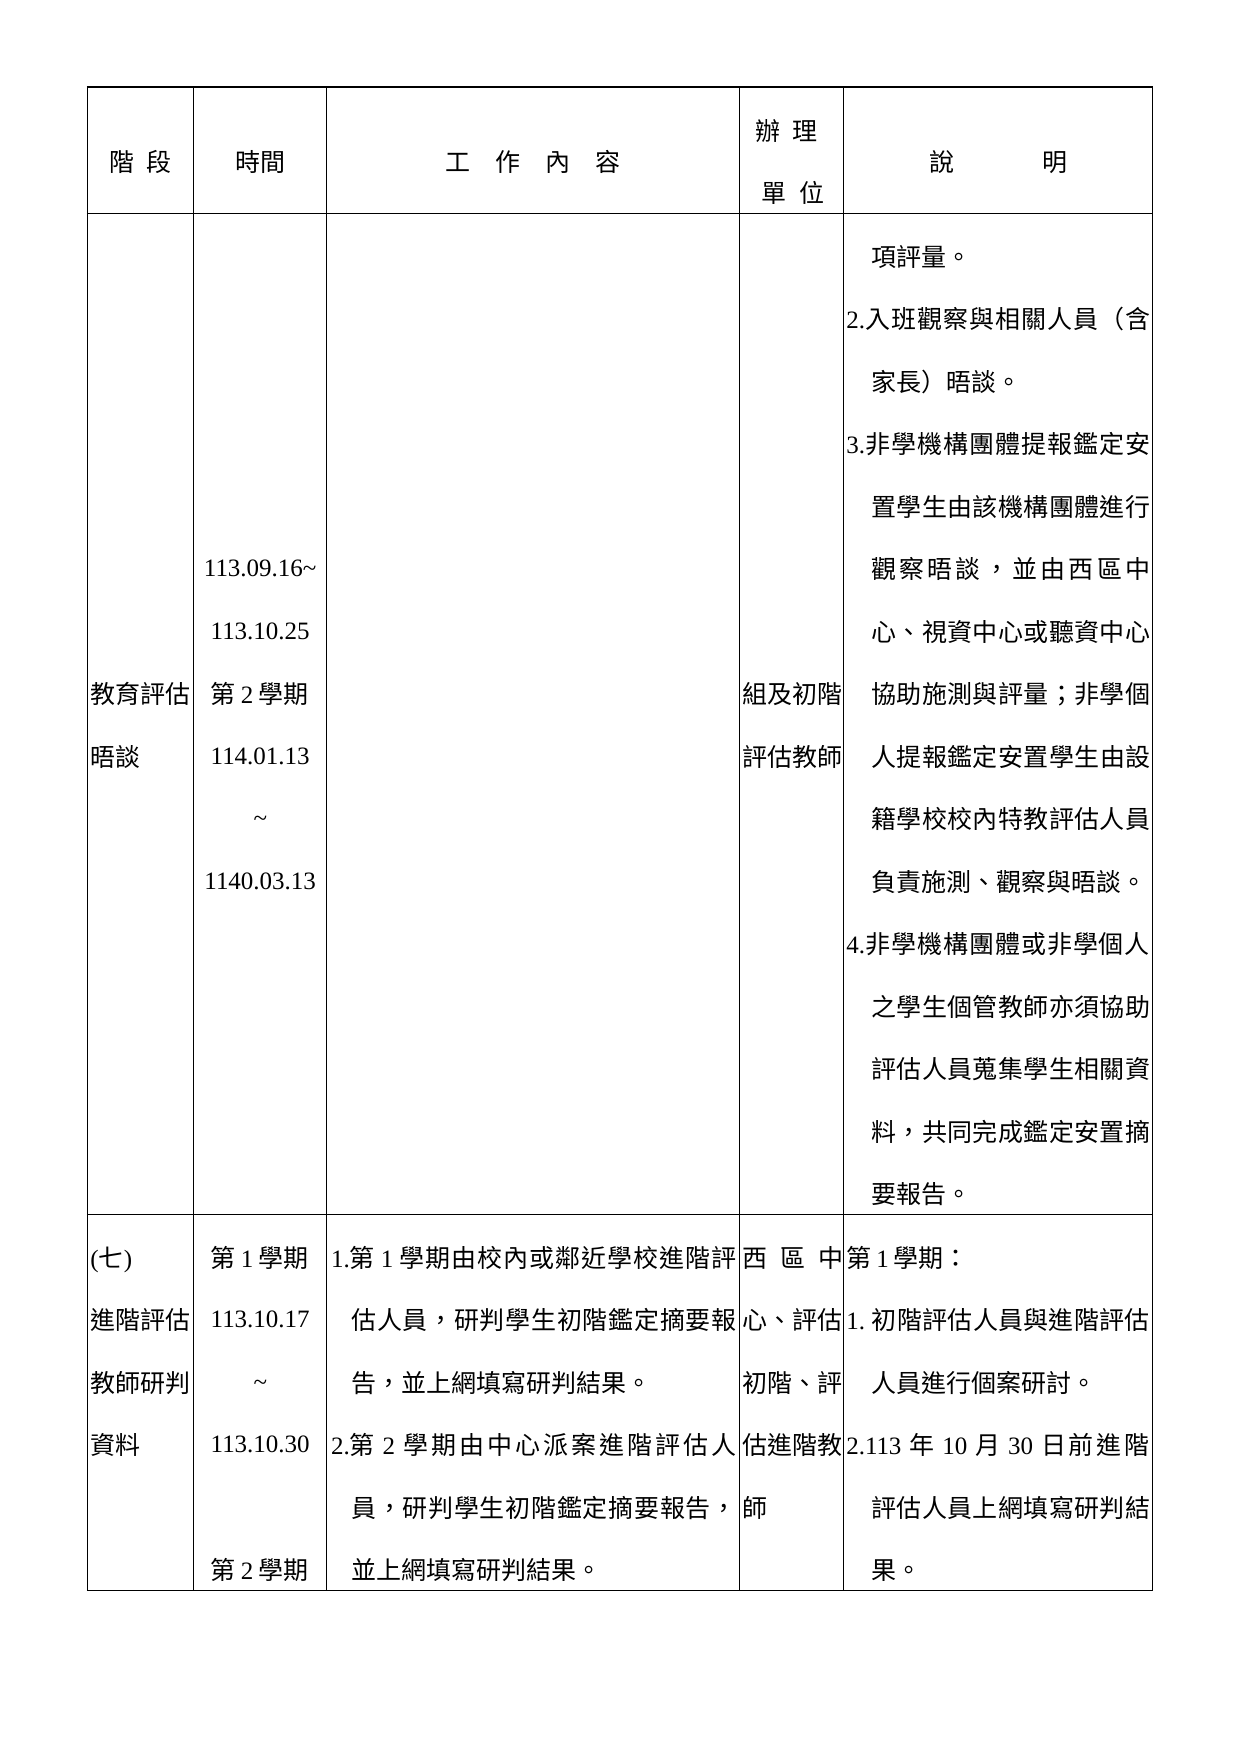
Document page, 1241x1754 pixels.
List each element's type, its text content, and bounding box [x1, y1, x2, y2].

table_cell 113.09.16~ 113.10.25 第2學期 114.01.13 ~ 1140.03.13 [194, 214, 326, 1213]
table_cell 第1學期由校內或鄰近學校進階評估人員，研判學生初階鑑定摘要報告，並上網填寫研判結果。 第2學期由中心派案進階評估人員，研判學生初階鑑定摘要報告，並上網填寫研判結果。 [327, 1215, 739, 1589]
table_cell (七) 進階評估教師研判資料 [88, 1215, 193, 1589]
table_header 工 作 內 容 [327, 88, 739, 212]
table_cell 教育評估晤談 [88, 214, 193, 1213]
table_header 時間 [194, 88, 326, 212]
table_cell 第1學期 113.10.17 ~ 113.10.30 第2學期 [194, 1215, 326, 1589]
table_cell [327, 214, 739, 1213]
table_header 說 明 [844, 88, 1152, 212]
table_cell 西區中心、評估初階、評估進階教師 [740, 1215, 843, 1589]
table_header 辦 理 單 位 [740, 88, 843, 212]
table_cell 第1學期： 1. 初階評估人員與進階評估人員進行個案研討。 2.113年10月30日前進階評估人員上網填寫研判結果。 [844, 1215, 1152, 1589]
table_header 階 段 [88, 88, 193, 212]
table_cell 項評量。 2.入班觀察與相關人員（含家長）晤談。 3.非學機構團體提報鑑定安置學生由該機構團體進行觀察晤談，並由西區中心、視資中心或聽資中心協助施測與評量；非學個人提報鑑定安置學生由設籍學校校內特教評估人員負責施測、觀察與晤談。 4.非學機構團體或非學個人之學生個管教師亦須協助評估人員蒐集學生相關資料，共同完成鑑定安置摘要報告。 [844, 214, 1152, 1213]
table_cell 組及初階評估教師 [740, 214, 843, 1213]
